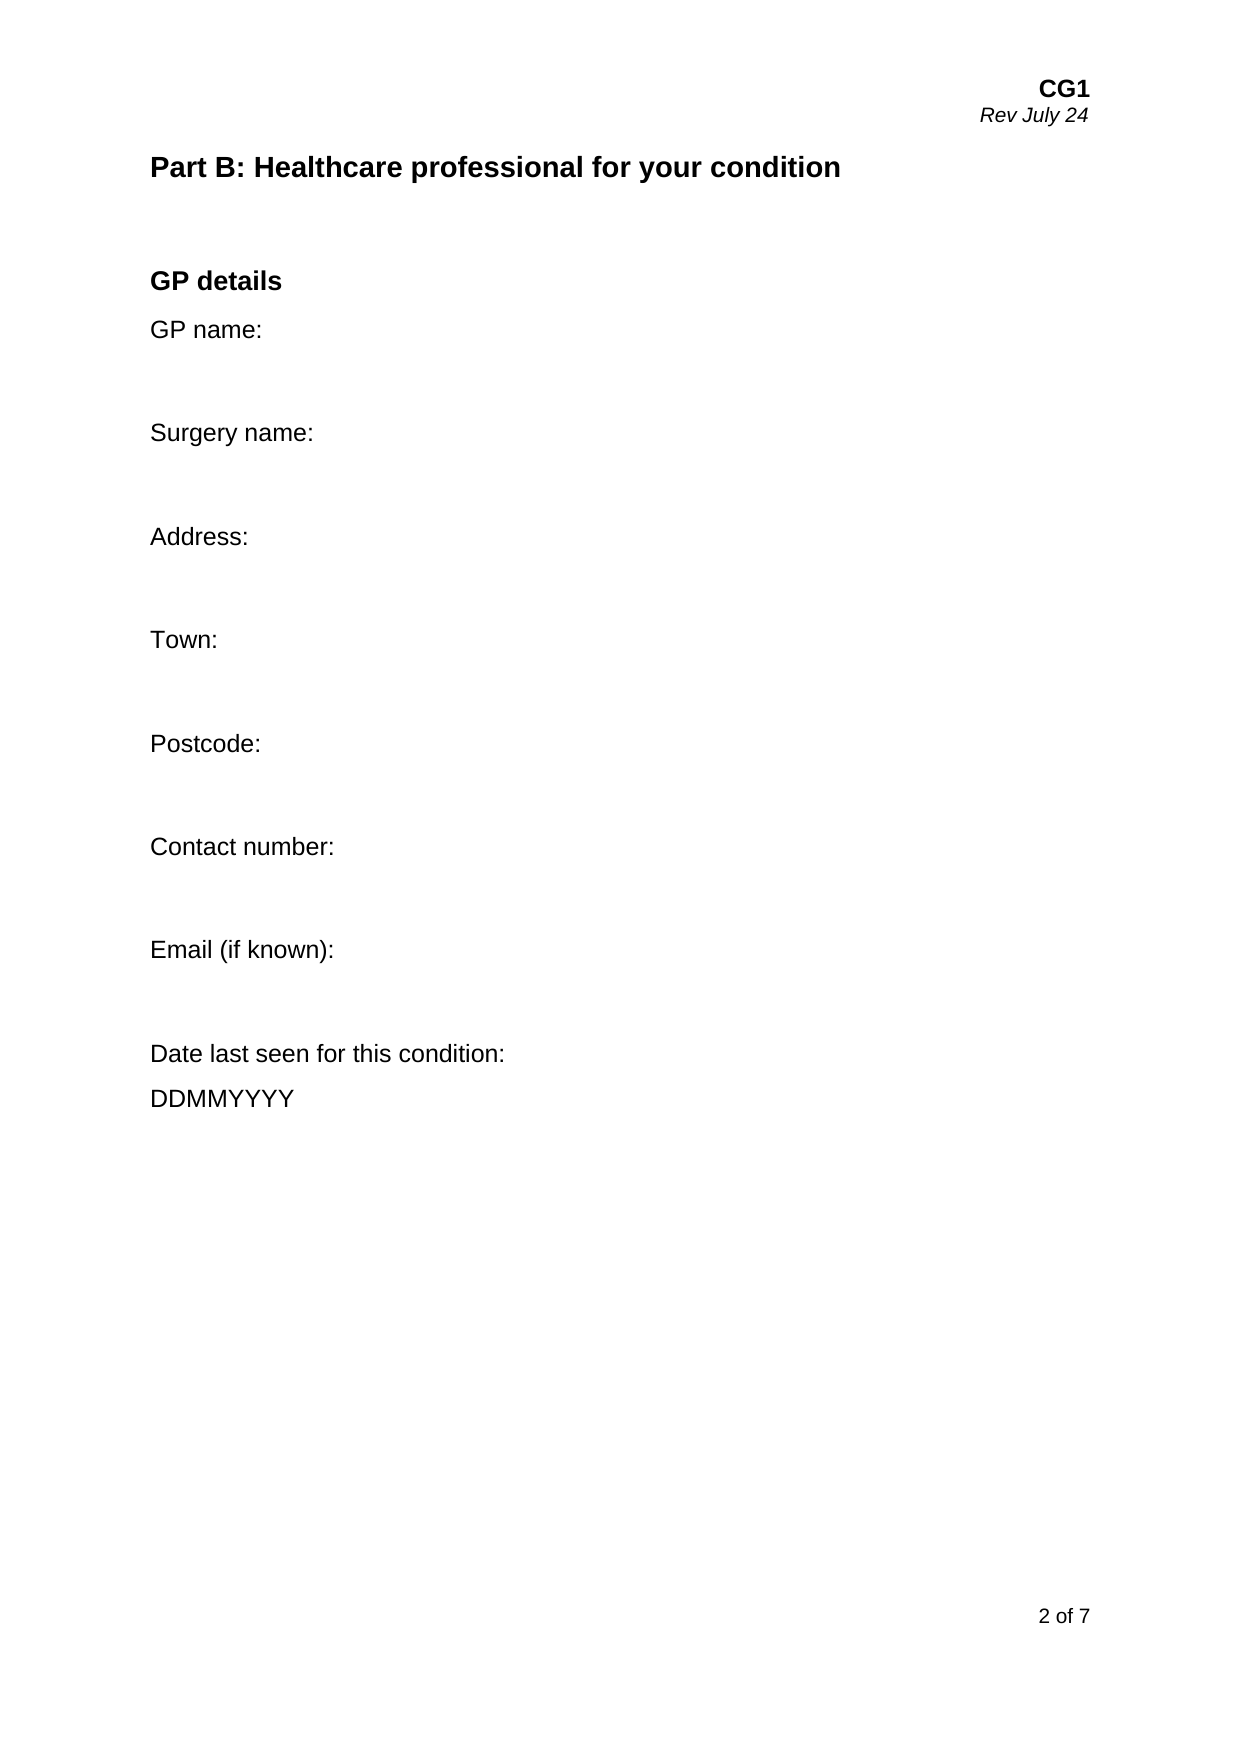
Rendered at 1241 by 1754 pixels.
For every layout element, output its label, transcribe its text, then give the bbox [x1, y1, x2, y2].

text Surgery name: [150, 418, 1090, 447]
text Date last seen for this condition: [150, 1039, 1090, 1068]
text GP details [150, 265, 1090, 296]
text Contact number: [150, 832, 1090, 861]
text GP name: [150, 315, 1090, 344]
text Email (if known): [150, 936, 1090, 964]
text Part B: Healthcare professional for your condition [150, 150, 1090, 183]
text Postcode: [150, 729, 1090, 757]
text DDMMYYYY [150, 1084, 1090, 1113]
text Town: [150, 625, 1090, 654]
text Address: [150, 522, 1090, 551]
